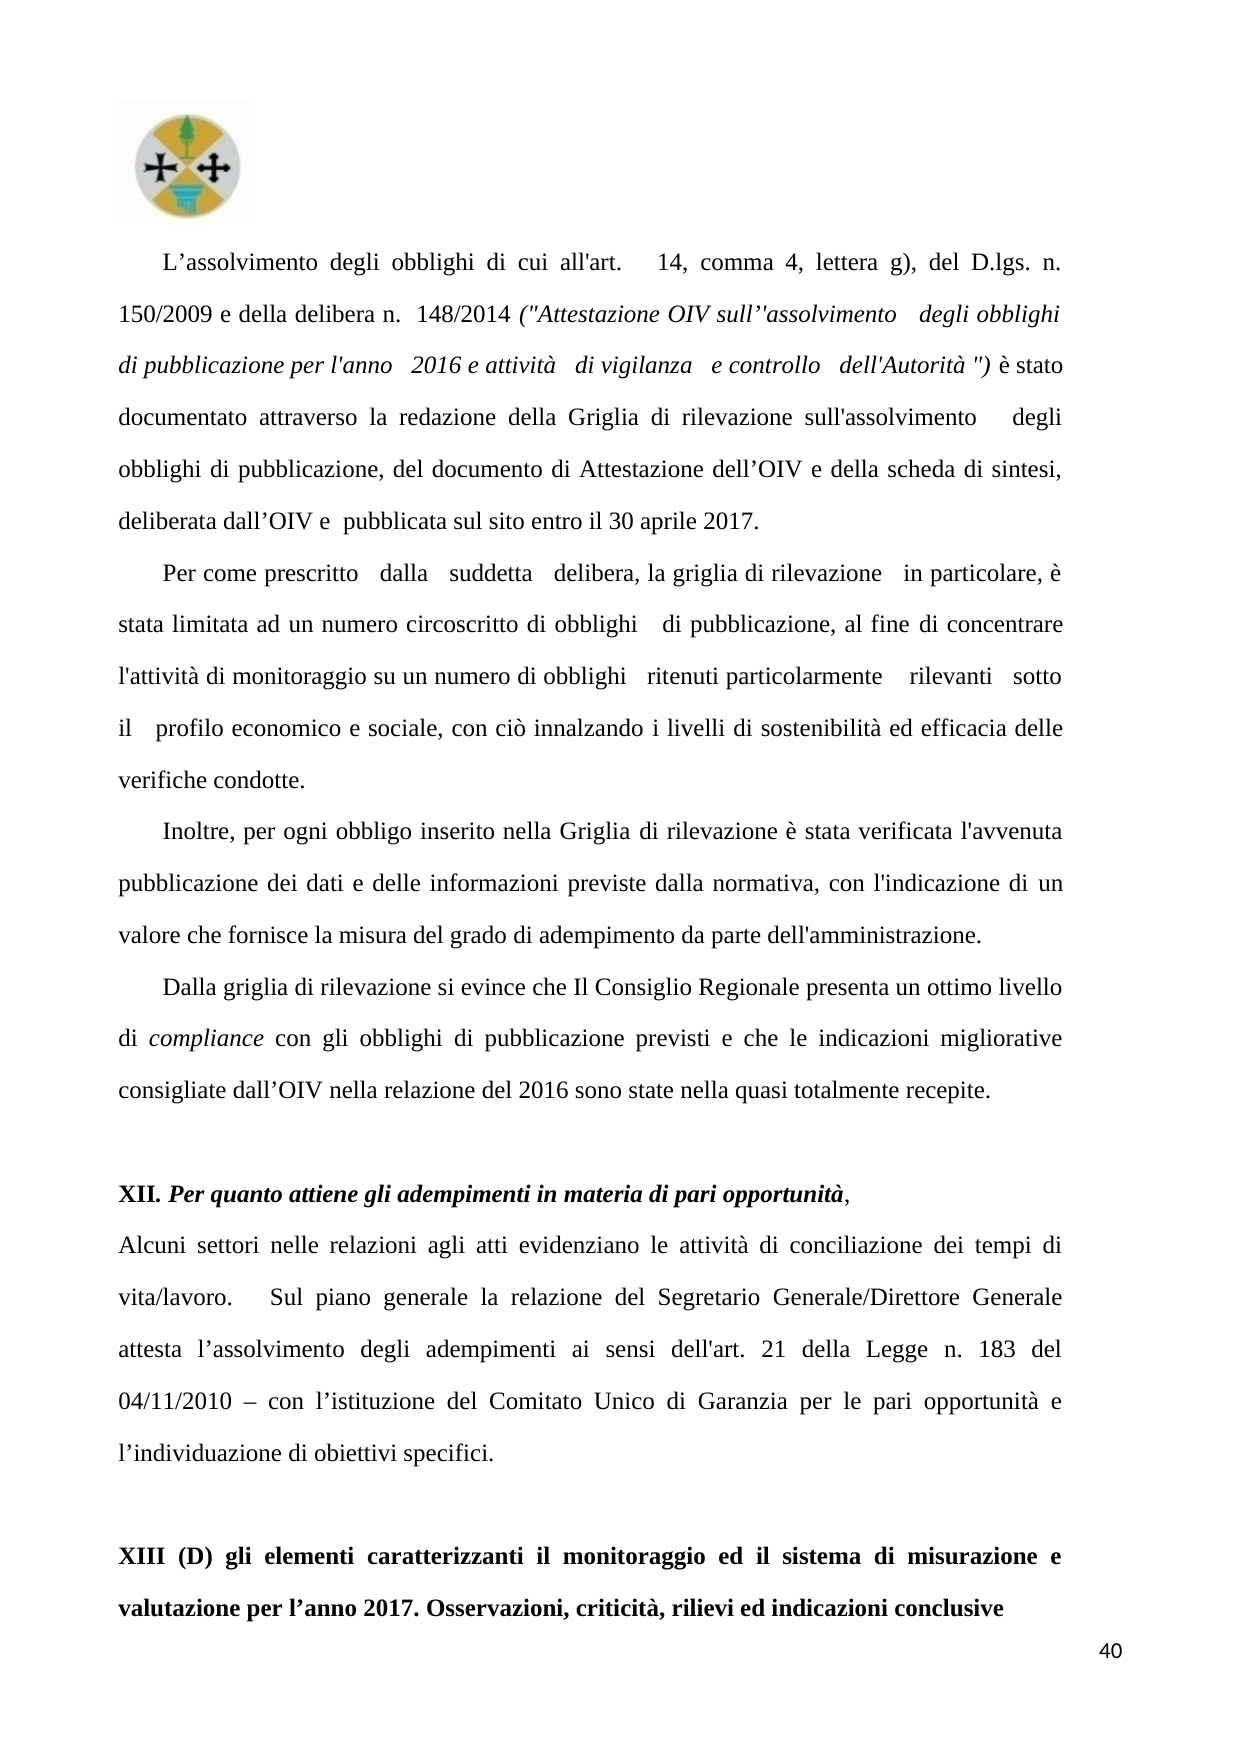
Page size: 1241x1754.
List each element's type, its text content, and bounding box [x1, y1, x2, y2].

text L’assolvimento degli obblighi di cui all'art. 14, comma 4, lettera g), del D.lgs. n. 150/2009 e della delibera n. 148/2014 ("Attestazione OIV sull’'assolvimento degli obblighi di pubblicazione per l'anno 2016 e attività di vigilanza e controllo dell'Autorità ") è stato documentato attraverso la redazione della Griglia di rilevazione sull'assolvimento degli obblighi di pubblicazione, del documento di Attestazione dell’OIV e della scheda di sintesi, deliberata dall’OIV e pubblicata sul sito entro il 30 aprile 2017. [118, 229, 1063, 539]
text Dalla griglia di rilevazione si evince che Il Consiglio Regionale presenta un ottimo livello di compliance con gli obblighi di pubblicazione previsti e che le indicazioni migliorative consigliate dall’OIV nella relazione del 2016 sono state nella quasi totalmente recepite. [118, 954, 1063, 1109]
text Per come prescritto dalla suddetta delibera, la griglia di rilevazione in particolare, è stata limitata ad un numero circoscritto di obblighi di pubblicazione, al fine di concentrare l'attività di monitoraggio su un numero di obblighi ritenuti particolarmente rilevanti sotto il profilo economico e sociale, con ciò innalzando i livelli di sostenibilità ed efficacia delle verifiche condotte. [118, 539, 1063, 798]
text Inoltre, per ogni obbligo inserito nella Griglia di rilevazione è stata verificata l'avvenuta pubblicazione dei dati e delle informazioni previste dalla normativa, con l'indicazione di un valore che fornisce la misura del grado di adempimento da parte dell'amministrazione. [118, 798, 1063, 954]
text XIII (D) gli elementi caratterizzanti il monitoraggio ed il sistema di misurazione e valutazione per l’anno 2017. Osservazioni, criticità, rilievi ed indicazioni conclusive [118, 1523, 1063, 1627]
text Alcuni settori nelle relazioni agli atti evidenziano le attività di conciliazione dei tempi di vita/lavoro. Sul piano generale la relazione del Segretario Generale/Direttore Generale attesta l’assolvimento degli adempimenti ai sensi dell'art. 21 della Legge n. 183 del 04/11/2010 – con l’istituzione del Comitato Unico di Garanzia per le pari opportunità e l’individuazione di obiettivi specifici. [118, 1213, 1063, 1471]
text XII. Per quanto attiene gli adempimenti in materia di pari opportunità, [118, 1161, 1063, 1213]
